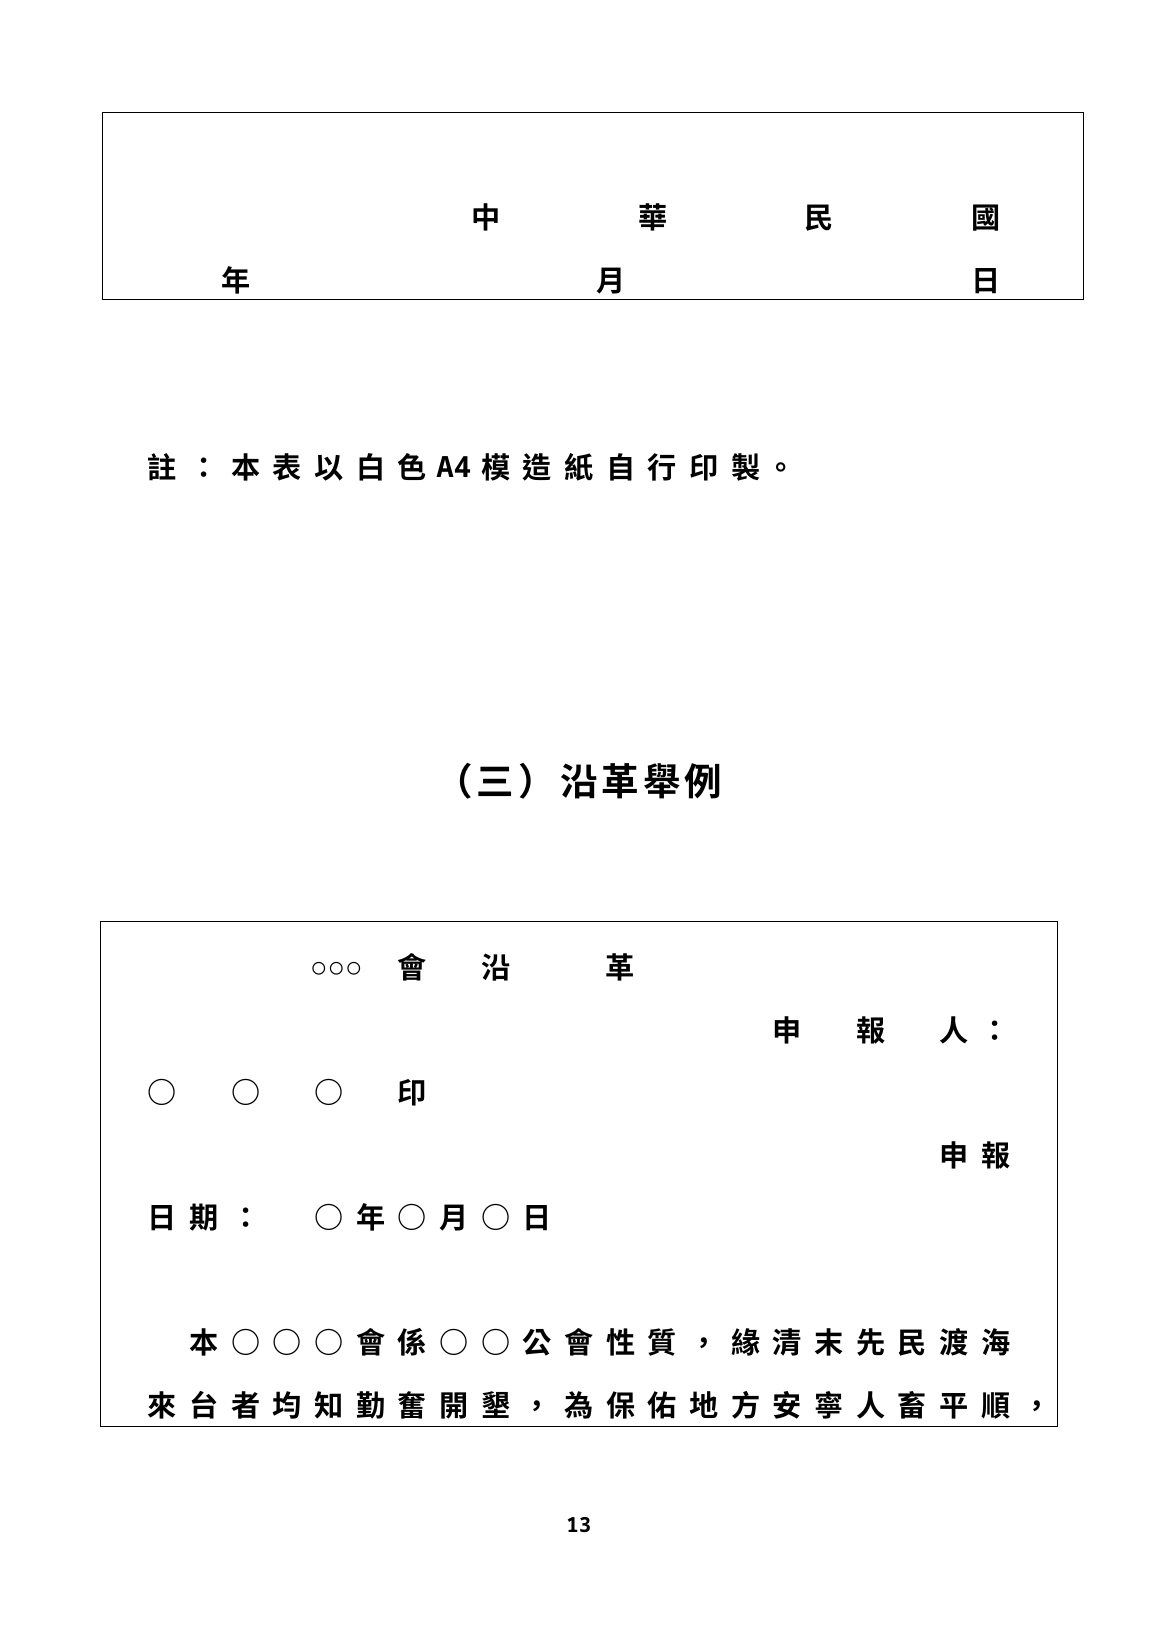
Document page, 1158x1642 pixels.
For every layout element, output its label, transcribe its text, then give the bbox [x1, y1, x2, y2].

table_header 中 華 民 國 年 月 日 [103, 113, 1083, 299]
text （三）沿革舉例 [99, 737, 1058, 799]
text 註：本表以白色A4模造紙自行印製。 [99, 424, 1058, 487]
text ○○○ 會 沿 革 [101, 922, 1057, 984]
text 申報日期： ○年○月○日 [101, 1109, 1057, 1237]
text 本○○○會係○○公會性質，緣清末先民渡海來台者均知勤奮開墾，為保佑地方安寧人畜平順， [101, 1296, 1057, 1426]
text 申 報 人： ○ ○ ○ 印 [101, 984, 1057, 1109]
